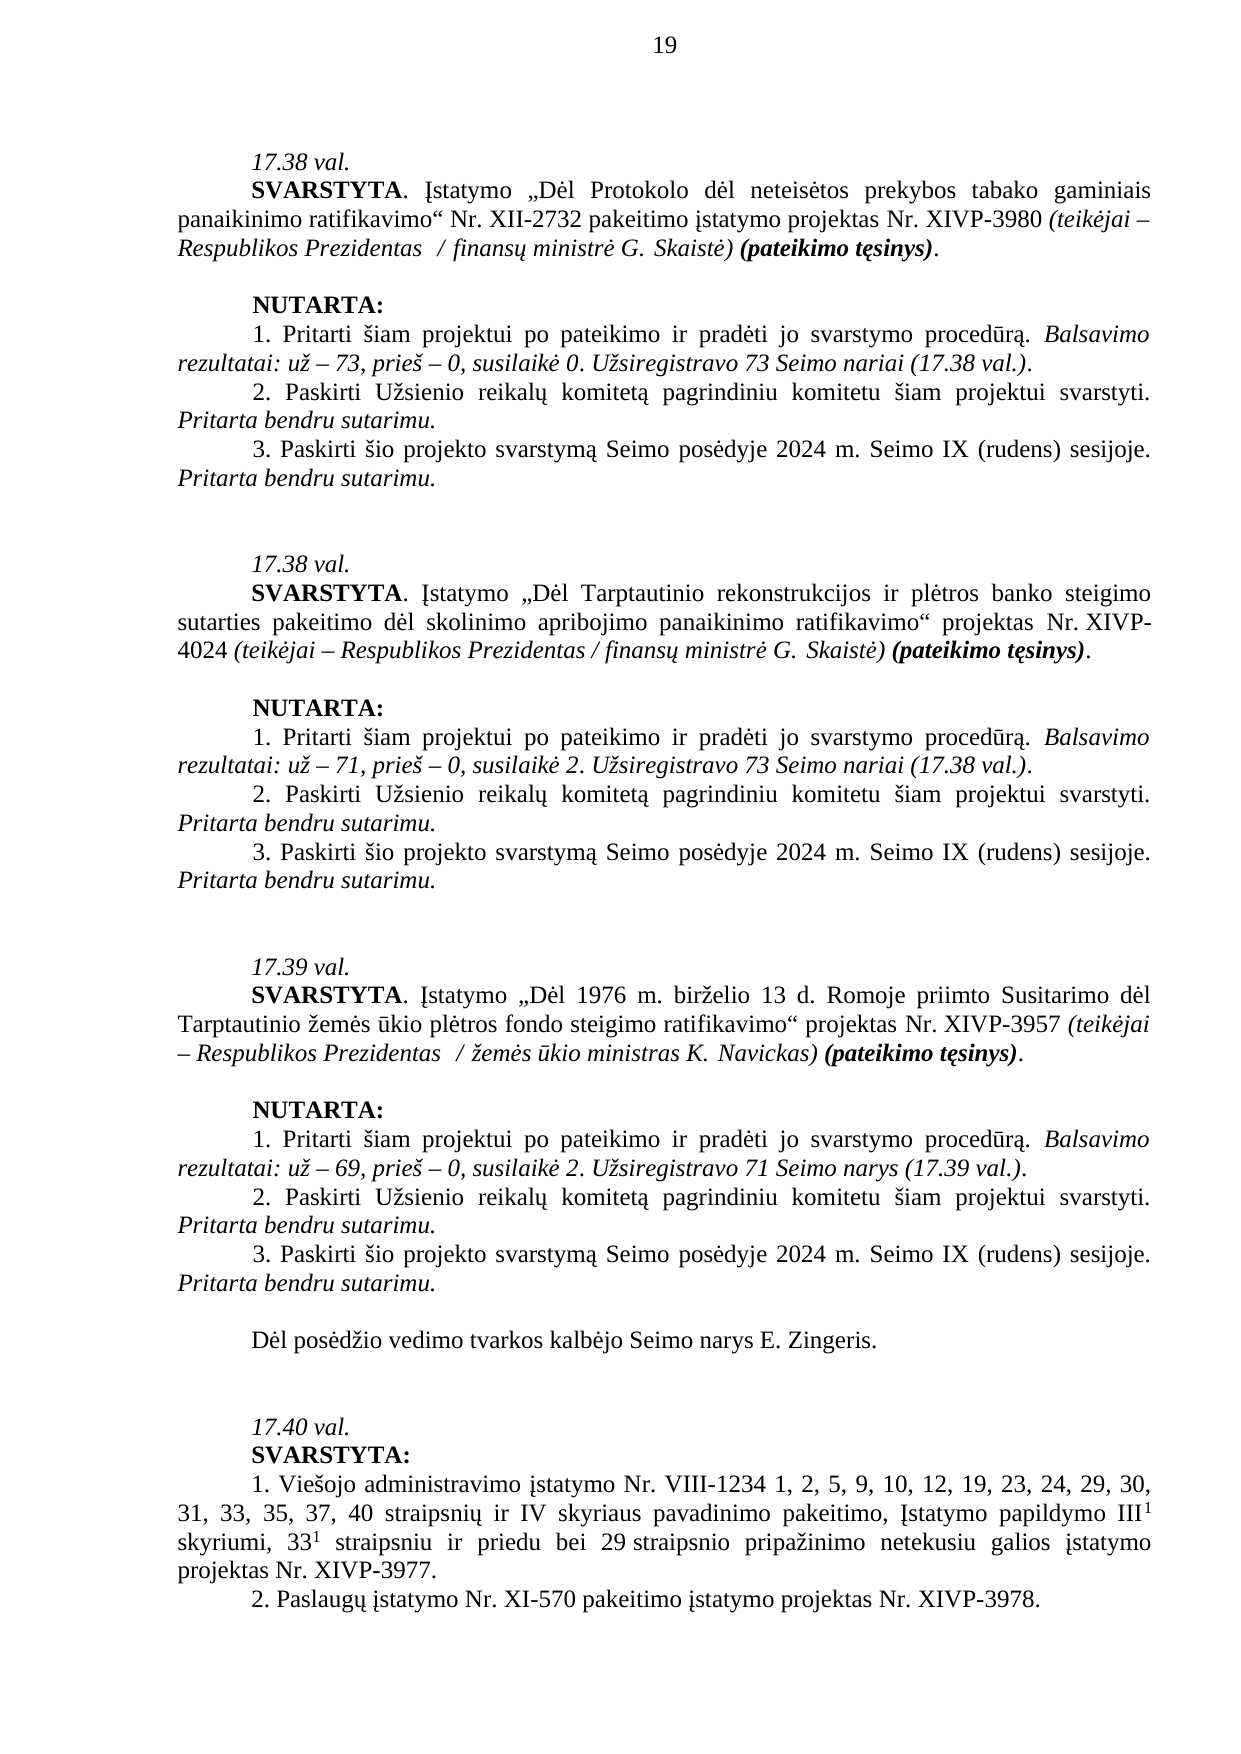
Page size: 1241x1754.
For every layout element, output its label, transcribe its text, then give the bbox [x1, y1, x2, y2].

text 17.39 val. [177, 952, 1152, 981]
text 1. Pritarti šiam projektui po pateikimo ir pradėti jo svarstymo procedūrą. Balsavimo rezultatai: už – 69, prieš – 0, susilaikė 2. Užsiregistravo 71 Seimo narys (17.39 val.). [177, 1124, 1152, 1182]
text 17.40 val. [177, 1412, 1152, 1441]
text SVARSTYTA. Įstatymo „Dėl 1976 m. birželio 13 d. Romoje priimto Susitarimo dėl Tarptautinio žemės ūkio plėtros fondo steigimo ratifikavimo“ projektas Nr. XIVP-3957 (teikėjai – Respublikos Prezidentas / žemės ūkio ministras K. Navickas) (pateikimo tęsinys). [177, 981, 1152, 1067]
text NUTARTA: [177, 1096, 1152, 1124]
text NUTARTA: [177, 291, 1152, 319]
text 17.38 val. [177, 549, 1152, 578]
text SVARSTYTA. Įstatymo „Dėl Tarptautinio rekonstrukcijos ir plėtros banko steigimo sutarties pakeitimo dėl skolinimo apribojimo panaikinimo ratifikavimo“ projektas Nr. XIVP-4024 (teikėjai – Respublikos Prezidentas / finansų ministrė G. Skaistė) (pateikimo tęsinys). [177, 578, 1152, 664]
text 2. Paslaugų įstatymo Nr. XI-570 pakeitimo įstatymo projektas Nr. XIVP-3978. [177, 1584, 1152, 1613]
text NUTARTA: [177, 693, 1152, 722]
text 3. Paskirti šio projekto svarstymą Seimo posėdyje 2024 m. Seimo IX (rudens) sesijoje. Pritarta bendru sutarimu. [177, 434, 1152, 492]
text 3. Paskirti šio projekto svarstymą Seimo posėdyje 2024 m. Seimo IX (rudens) sesijoje. Pritarta bendru sutarimu. [177, 1239, 1152, 1297]
text 17.38 val. [177, 147, 1152, 176]
text 1. Pritarti šiam projektui po pateikimo ir pradėti jo svarstymo procedūrą. Balsavimo rezultatai: už – 71, prieš – 0, susilaikė 2. Užsiregistravo 73 Seimo nariai (17.38 val.). [177, 722, 1152, 779]
text 2. Paskirti Užsienio reikalų komitetą pagrindiniu komitetu šiam projektui svarstyti. Pritarta bendru sutarimu. [177, 779, 1152, 837]
text 3. Paskirti šio projekto svarstymą Seimo posėdyje 2024 m. Seimo IX (rudens) sesijoje. Pritarta bendru sutarimu. [177, 837, 1152, 894]
text SVARSTYTA. Įstatymo „Dėl Protokolo dėl neteisėtos prekybos tabako gaminiais panaikinimo ratifikavimo“ Nr. XII-2732 pakeitimo įstatymo projektas Nr. XIVP-3980 (teikėjai – Respublikos Prezidentas / finansų ministrė G. Skaistė) (pateikimo tęsinys). [177, 176, 1152, 262]
text SVARSTYTA: [177, 1441, 1152, 1469]
text Dėl posėdžio vedimo tvarkos kalbėjo Seimo narys E. Zingeris. [177, 1326, 1152, 1354]
text 2. Paskirti Užsienio reikalų komitetą pagrindiniu komitetu šiam projektui svarstyti. Pritarta bendru sutarimu. [177, 377, 1152, 434]
text 1. Pritarti šiam projektui po pateikimo ir pradėti jo svarstymo procedūrą. Balsavimo rezultatai: už – 73, prieš – 0, susilaikė 0. Užsiregistravo 73 Seimo nariai (17.38 val.). [177, 319, 1152, 377]
text 2. Paskirti Užsienio reikalų komitetą pagrindiniu komitetu šiam projektui svarstyti. Pritarta bendru sutarimu. [177, 1182, 1152, 1239]
text 1. Viešojo administravimo įstatymo Nr. VIII-1234 1, 2, 5, 9, 10, 12, 19, 23, 24, 29, 30, 31, 33, 35, 37, 40 straipsnių ir IV skyriaus pavadinimo pakeitimo, Įstatymo papildymo III1 skyriumi, 331 straipsniu ir priedu bei 29 straipsnio pripažinimo netekusiu galios įstatymo projektas Nr. XIVP-3977. [177, 1469, 1152, 1584]
